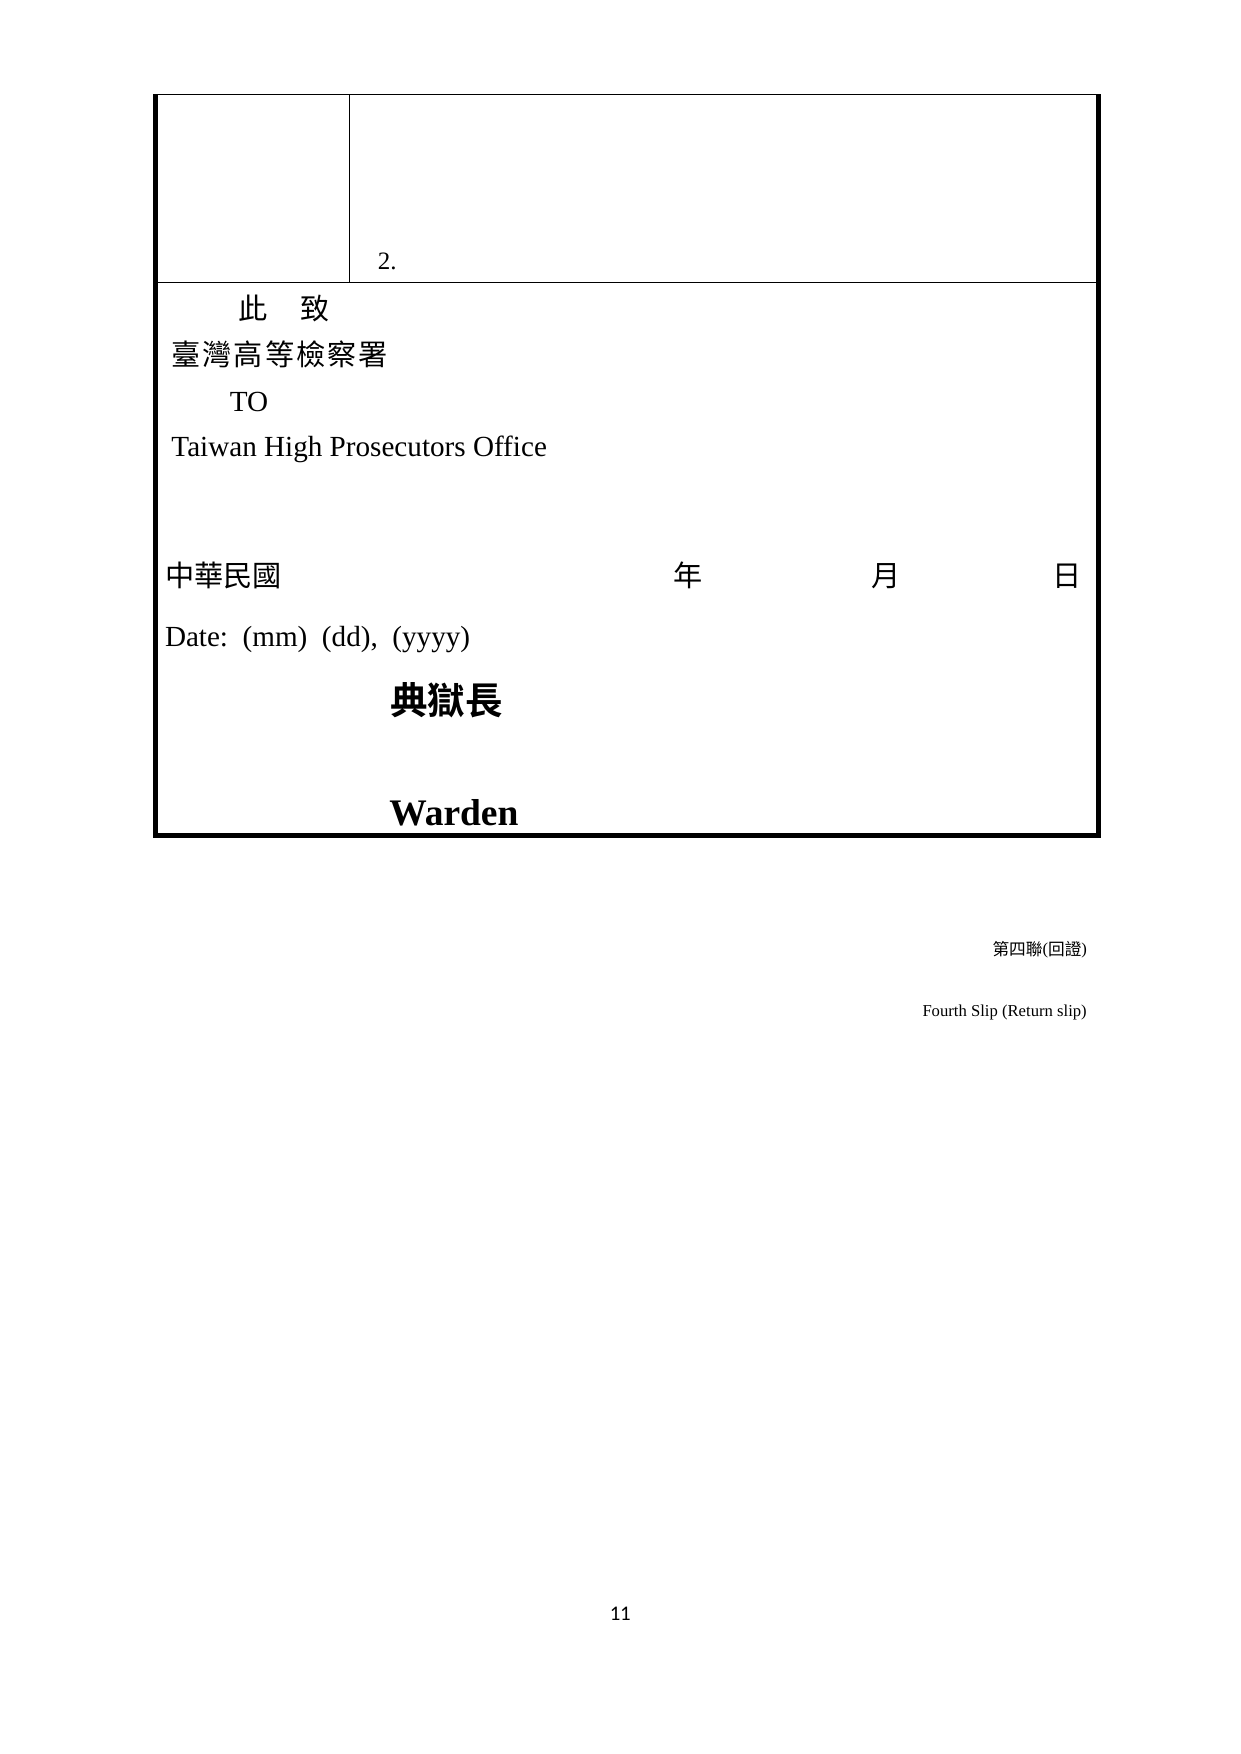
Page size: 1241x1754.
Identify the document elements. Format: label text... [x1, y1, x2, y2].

table_cell 典獄長 Warden [158, 657, 1096, 833]
table_cell [158, 95, 349, 282]
text 第四聯(回證) [173, 907, 1087, 969]
table_cell 此 致 臺灣高等檢察署 TO Taiwan High Prosecutors Office [158, 283, 1096, 512]
table_cell 年 [646, 512, 729, 657]
table_cell [527, 512, 646, 657]
table_cell 日 [1036, 512, 1096, 657]
table_cell [921, 512, 1036, 657]
table_cell [729, 512, 851, 657]
table_cell 中華民國 Date: (mm) (dd), (yyyy) [158, 512, 527, 657]
table_cell 是否累犯： 1.A Recidivist or not: [350, 95, 1096, 282]
text Fourth Slip (Return slip) [173, 969, 1087, 1032]
table_cell 月 [851, 512, 921, 657]
